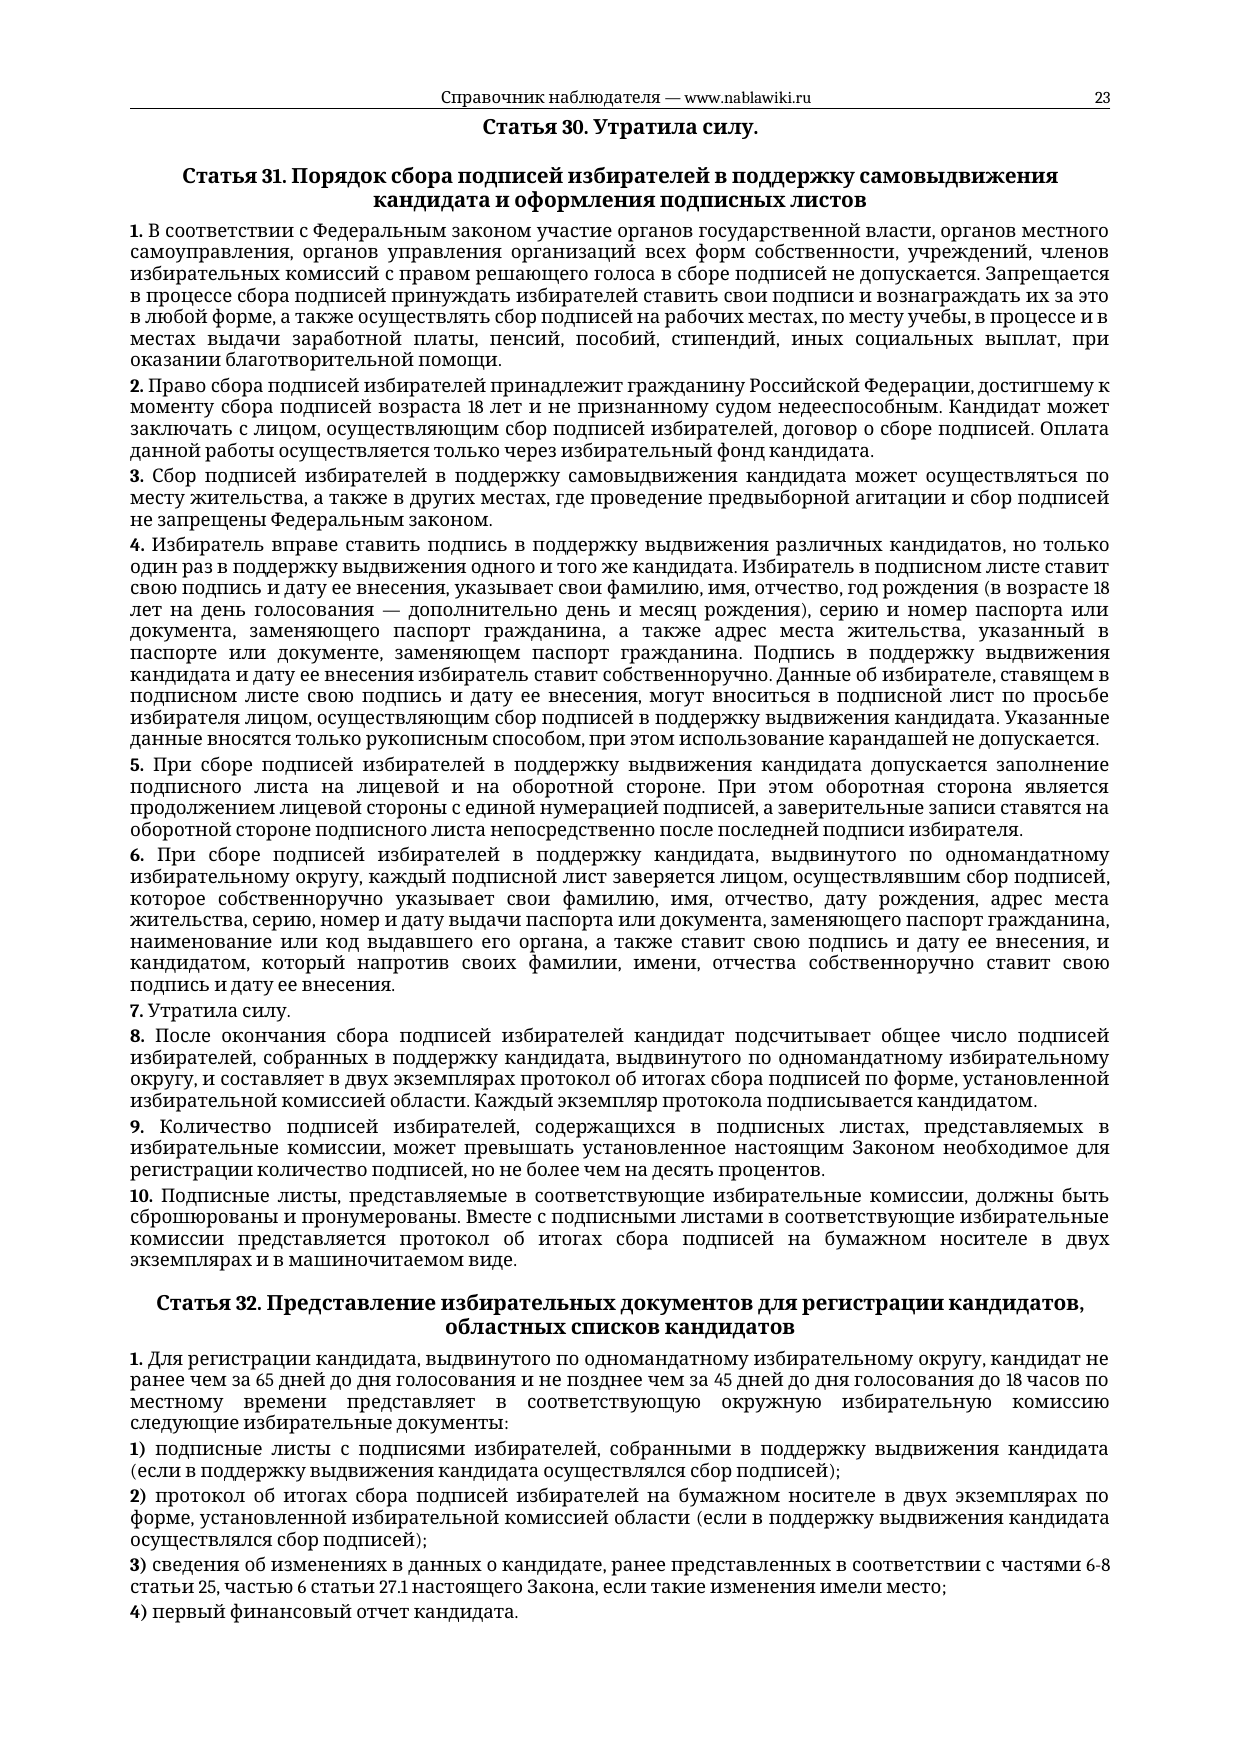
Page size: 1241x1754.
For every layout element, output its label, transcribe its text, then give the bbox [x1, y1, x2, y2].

text 4) первый финансовый отчет кандидата. [130, 1602, 1110, 1624]
subtitle Статья 30. Утратила силу. [130, 116, 1110, 139]
text 1) подписные листы с подписями избирателей, собранными в поддержку выдвижения кандидата (если в поддержку выдвижения кандидата осуществлялся сбор подписей); [130, 1439, 1110, 1482]
text 4. Избиратель вправе ставить подпись в поддержку выдвижения различных кандидатов, но только один раз в поддержку выдвижения одного и того же кандидата. Избиратель в подписном листе ставит свою подпись и дату ее внесения, указывает свои фамилию, имя, отчество, год рождения (в возрасте 18 лет на день голосования — дополнительно день и месяц рождения), серию и номер паспорта или документа, заменяющего паспорт гражданина, а также адрес места жительства, указанный в паспорте или документе, заменяющем паспорт гражданина. Подпись в поддержку выдвижения кандидата и дату ее внесения избиратель ставит собственноручно. Данные об избирателе, ставящем в подписном листе свою подпись и дату ее внесения, могут вноситься в подписной лист по просьбе избирателя лицом, осуществляющим сбор подписей в поддержку выдвижения кандидата. Указанные данные вносятся только рукописным способом, при этом использование карандашей не допускается. [130, 535, 1110, 750]
text 2. Право сбора подписей избирателей принадлежит гражданину Российской Федерации, достигшему к моменту сбора подписей возраста 18 лет и не признанному судом недееспособным. Кандидат может заключать с лицом, осуществляющим сбор подписей избирателей, договор о сборе подписей. Оплата данной работы осуществляется только через избирательный фонд кандидата. [130, 376, 1110, 462]
text 5. При сборе подписей избирателей в поддержку выдвижения кандидата допускается заполнение подписного листа на лицевой и на оборотной стороне. При этом оборотная сторона является продолжением лицевой стороны с единой нумерацией подписей, а заверительные записи ставятся на оборотной стороне подписного листа непосредственно после последней подписи избирателя. [130, 754, 1110, 841]
text 7. Утратила силу. [130, 1000, 1110, 1022]
text 9. Количество подписей избирателей, содержащихся в подписных листах, представляемых в избирательные комиссии, может превышать установленное настоящим Законом необходимое для регистрации количество подписей, но не более чем на десять процентов. [130, 1116, 1110, 1181]
text 1. Для регистрации кандидата, выдвинутого по одномандатному избирательному округу, кандидат не ранее чем за 65 дней до дня голосования и не позднее чем за 45 дней до дня голосования до 18 часов по местному времени представляет в соответствующую окружную избирательную комиссию следующие избирательные документы: [130, 1348, 1110, 1434]
text 6. При сборе подписей избирателей в поддержку кандидата, выдвинутого по одномандатному избирательному округу, каждый подписной лист заверяется лицом, осуществлявшим сбор подписей, которое собственноручно указывает свои фамилию, имя, отчество, дату рождения, адрес места жительства, серию, номер и дату выдачи паспорта или документа, заменяющего паспорт гражданина, наименование или код выдавшего его органа, а также ставит свою подпись и дату ее внесения, и кандидатом, который напротив своих фамилии, имени, отчества собственноручно ставит свою подпись и дату ее внесения. [130, 845, 1110, 996]
text 10. Подписные листы, представляемые в соответствующие избирательные комиссии, должны быть сброшюрованы и пронумерованы. Вместе с подписными листами в соответствующие избирательные комиссии представляется протокол об итогах сбора подписей на бумажном носителе в двух экземплярах и в машиночитаемом виде. [130, 1185, 1110, 1271]
text 3. Сбор подписей избирателей в поддержку самовыдвижения кандидата может осуществляться по месту жительства, а также в других местах, где проведение предвыборной агитации и сбор подписей не запрещены Федеральным законом. [130, 466, 1110, 531]
text 1. В соответствии с Федеральным законом участие органов государственной власти, органов местного самоуправления, органов управления организаций всех форм собственности, учреждений, членов избирательных комиссий с правом решающего голоса в сборе подписей не допускается. Запрещается в процессе сбора подписей принуждать избирателей ставить свои подписи и вознаграждать их за это в любой форме, а также осуществлять сбор подписей на рабочих местах, по месту учебы, в процессе и в местах выдачи заработной платы, пенсий, пособий, стипендий, иных социальных выплат, при оказании благотворительной помощи. [130, 220, 1110, 371]
subtitle Статья 31. Порядок сбора подписей избирателей в поддержку самовыдвижения кандидата и оформления подписных листов [130, 164, 1110, 212]
text 2) протокол об итогах сбора подписей избирателей на бумажном носителе в двух экземплярах по форме, установленной избирательной комиссией области (если в поддержку выдвижения кандидата осуществлялся сбор подписей); [130, 1486, 1110, 1551]
text 8. После окончания сбора подписей избирателей кандидат подсчитывает общее число подписей избирателей, собранных в поддержку кандидата, выдвинутого по одномандатному избирательному округу, и составляет в двух экземплярах протокол об итогах сбора подписей по форме, установленной избирательной комиссией области. Каждый экземпляр протокола подписывается кандидатом. [130, 1026, 1110, 1112]
subtitle Статья 32. Представление избирательных документов для регистрации кандидатов, областных списков кандидатов [130, 1292, 1110, 1340]
text 3) сведения об изменениях в данных о кандидате, ранее представленных в соответствии с частями 6-8 статьи 25, частью 6 статьи 27.1 настоящего Закона, если такие изменения имели место; [130, 1555, 1110, 1598]
